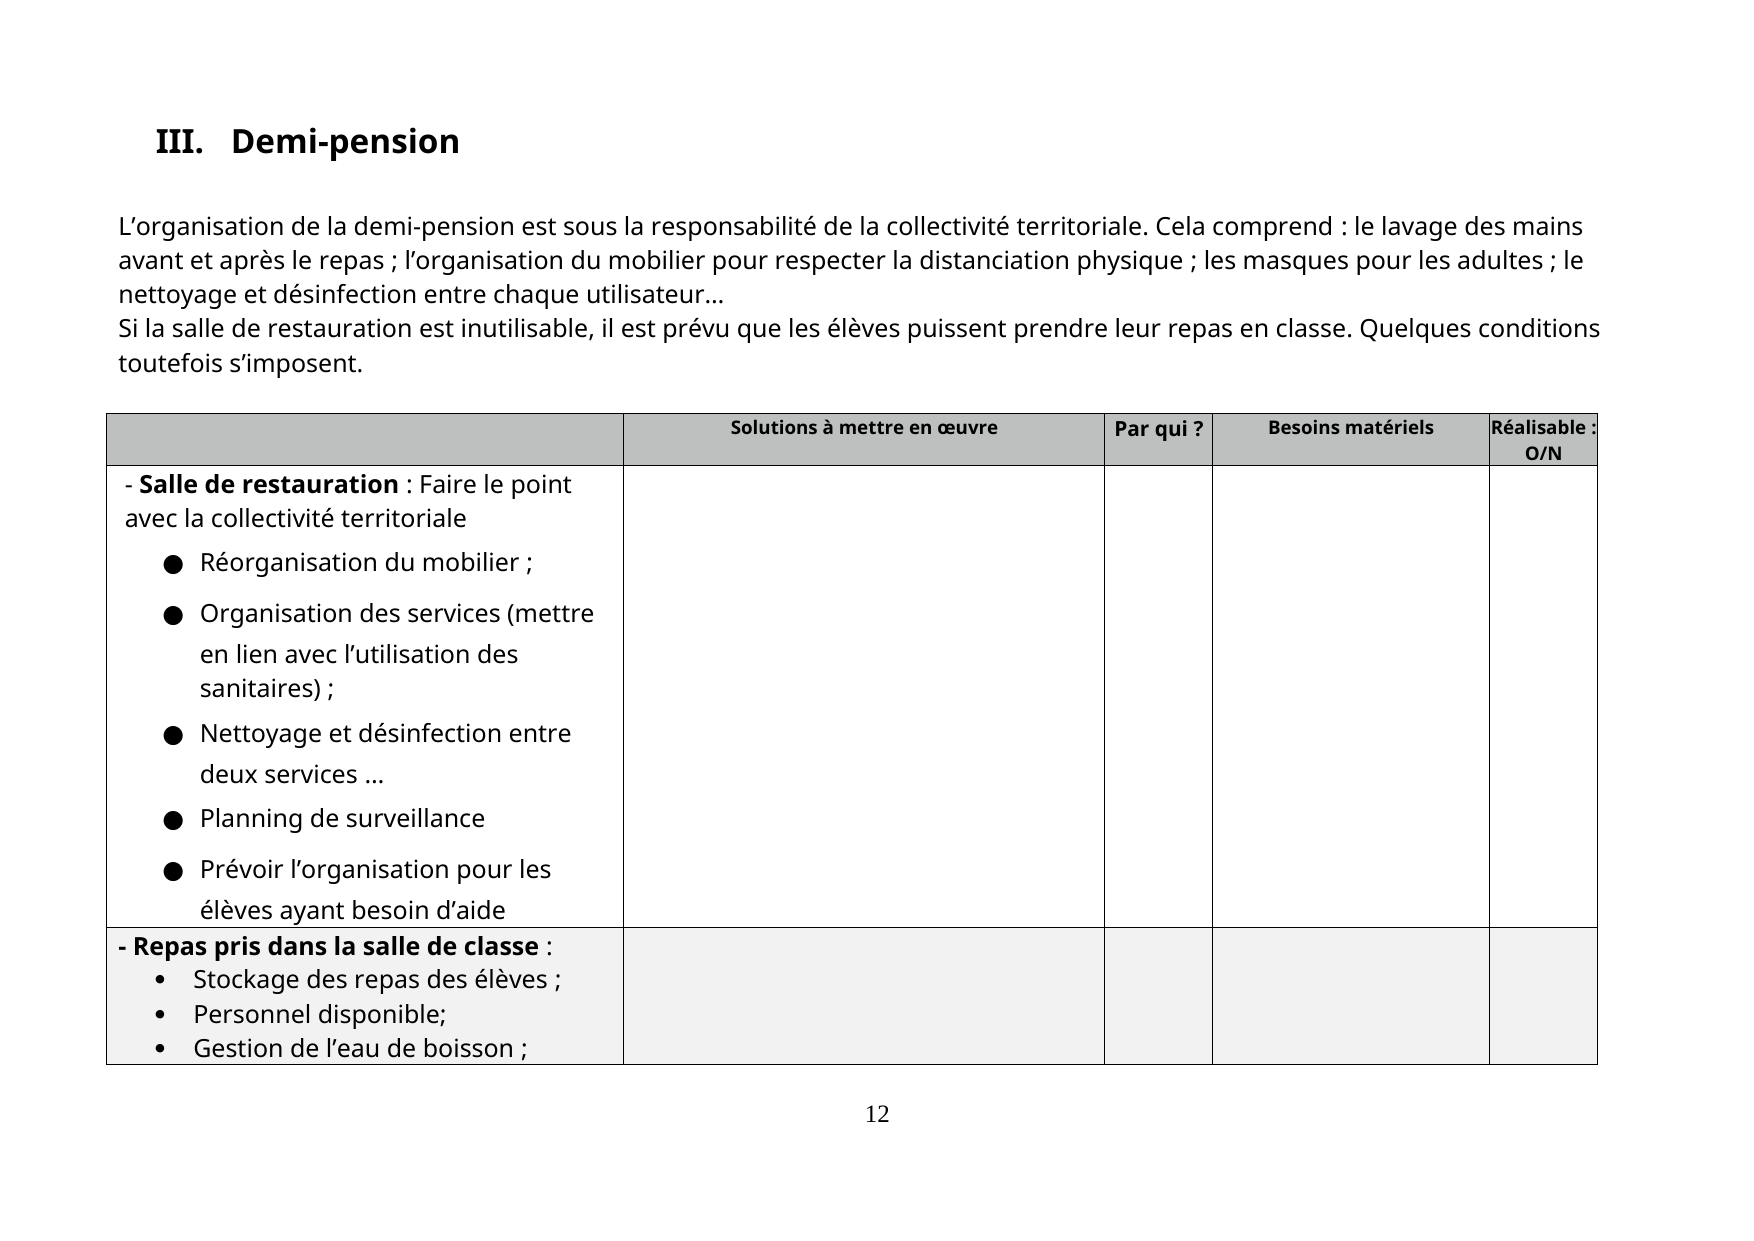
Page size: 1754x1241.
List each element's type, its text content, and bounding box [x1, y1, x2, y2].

table_cell [1213, 466, 1489, 927]
list Demi-pension [156, 118, 1636, 163]
table_cell [1105, 928, 1212, 1064]
table_cell - Repas pris dans la salle de classe : Stockage des repas des élèves ; Personnel disponible; Gestion de l’eau de boisson ; Gestion des déchets ; Gestion du nettoyage / désinfection après les repas; Remise en place du matériel ; Passage aux sanitaires, lavage des mains. [107, 928, 623, 1064]
table_header Par qui ? [1105, 414, 1212, 465]
table_cell [1490, 466, 1597, 927]
table_header Solutions à mettre en œuvre [624, 414, 1104, 465]
text L’organisation de la demi-pension est sous la responsabilité de la collectivité territoriale. Cela comprend : le lavage des mains avant et après le repas ; l’organisation du mobilier pour respecter la distanciation physique ; les masques pour les adultes ; le nettoyage et désinfection entre chaque utilisateur… [118, 209, 1636, 311]
table_cell - Salle de restauration : Faire le point avec la collectivité territoriale Réorganisation du mobilier ; Organisation des services (mettre en lien avec l’utilisation des sanitaires) ; Nettoyage et désinfection entre deux services … Planning de surveillance Prévoir l’organisation pour les élèves ayant besoin d’aide [107, 466, 623, 927]
table_cell [1213, 928, 1489, 1064]
table_header Besoins matériels [1213, 414, 1489, 465]
table_cell [624, 466, 1104, 927]
text Si la salle de restauration est inutilisable, il est prévu que les élèves puissent prendre leur repas en classe. Quelques conditions toutefois s’imposent. [118, 311, 1636, 379]
table_header [107, 414, 623, 465]
table_cell [624, 928, 1104, 1064]
table_cell [1490, 928, 1597, 1064]
table_header Réalisable : O/N [1490, 414, 1597, 465]
table_cell [1105, 466, 1212, 927]
